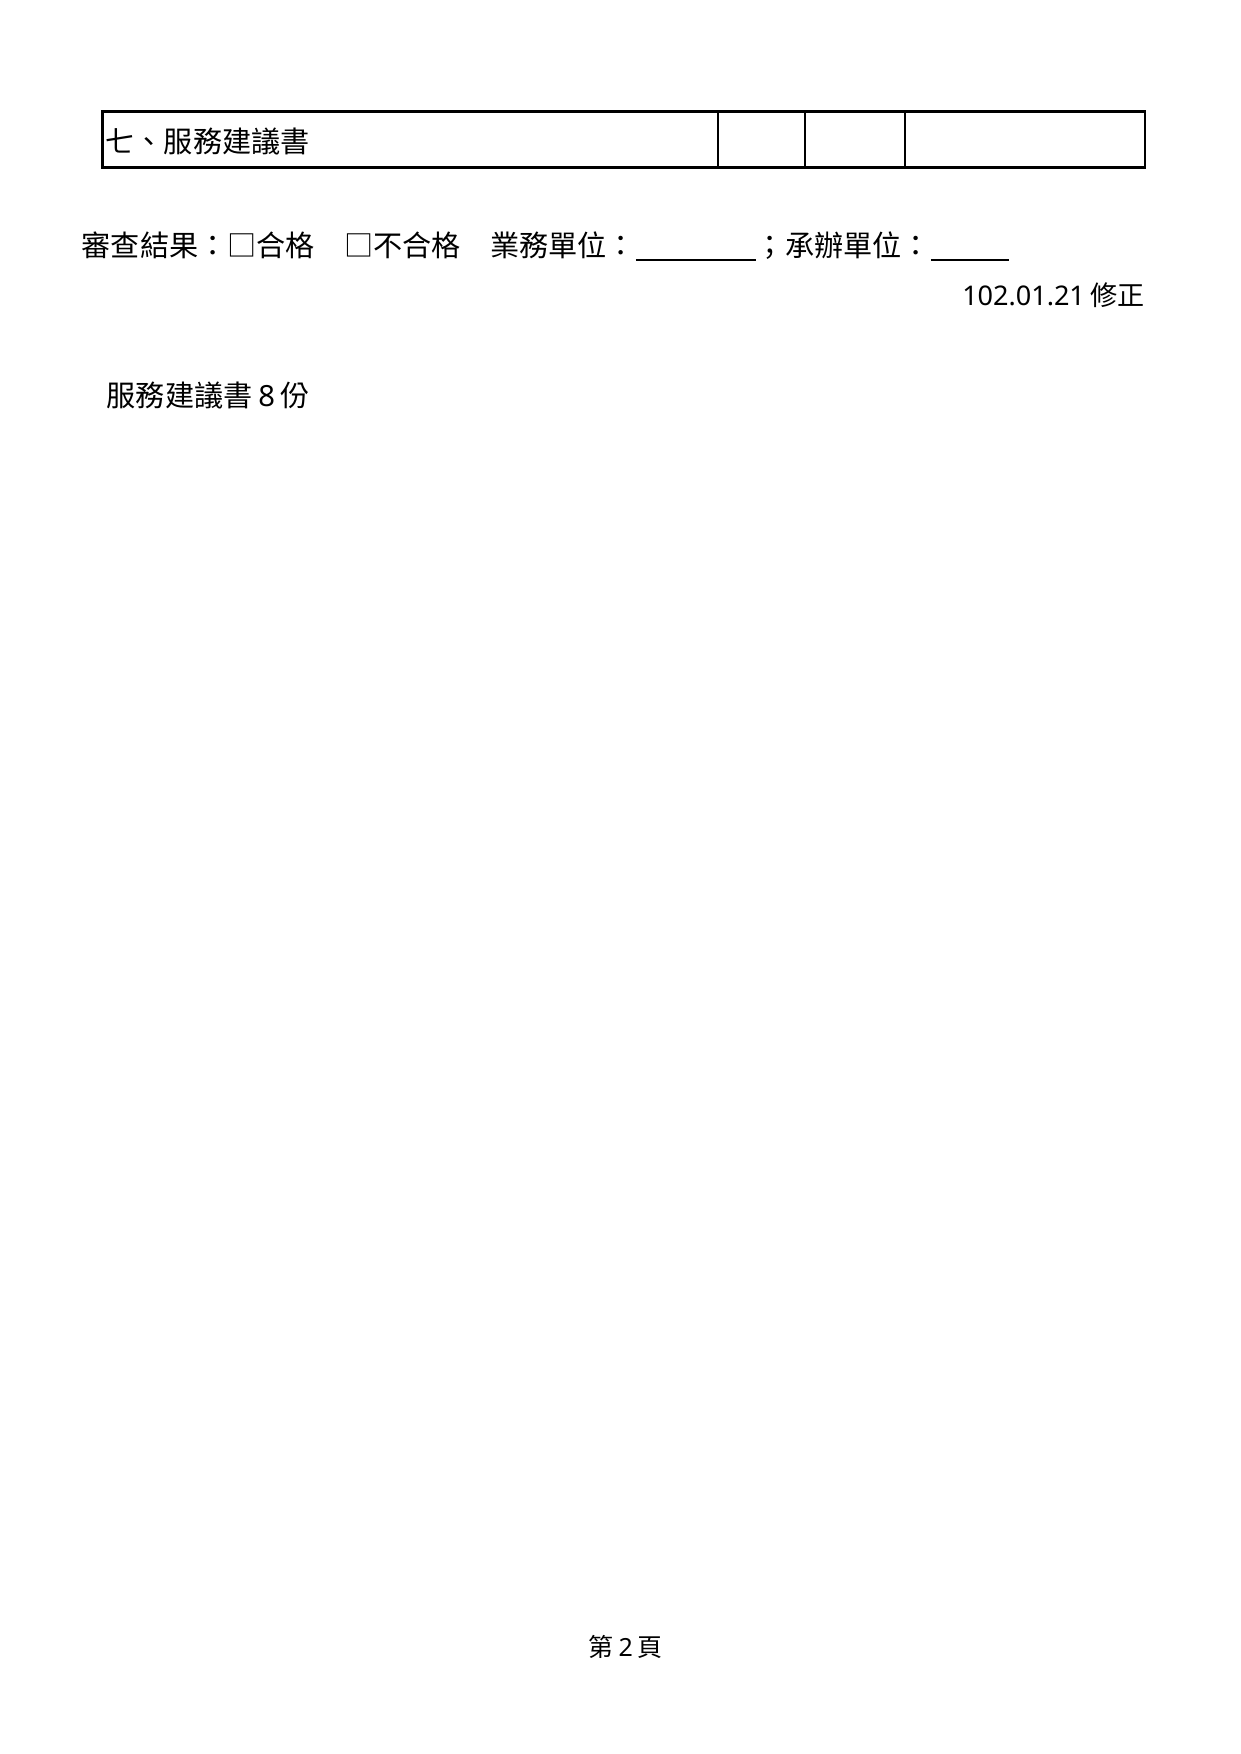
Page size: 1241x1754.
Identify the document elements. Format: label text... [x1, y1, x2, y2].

table_cell [719, 113, 804, 166]
table_cell [806, 113, 904, 166]
text 服務建議書8份 [106, 368, 1144, 418]
text 審查結果：□合格 □不合格 業務單位： ；承辦單位： [81, 218, 1171, 268]
table_cell [906, 113, 1144, 166]
table_cell 七、服務建議書 [104, 113, 717, 166]
text 102.01.21修正 [106, 268, 1144, 318]
